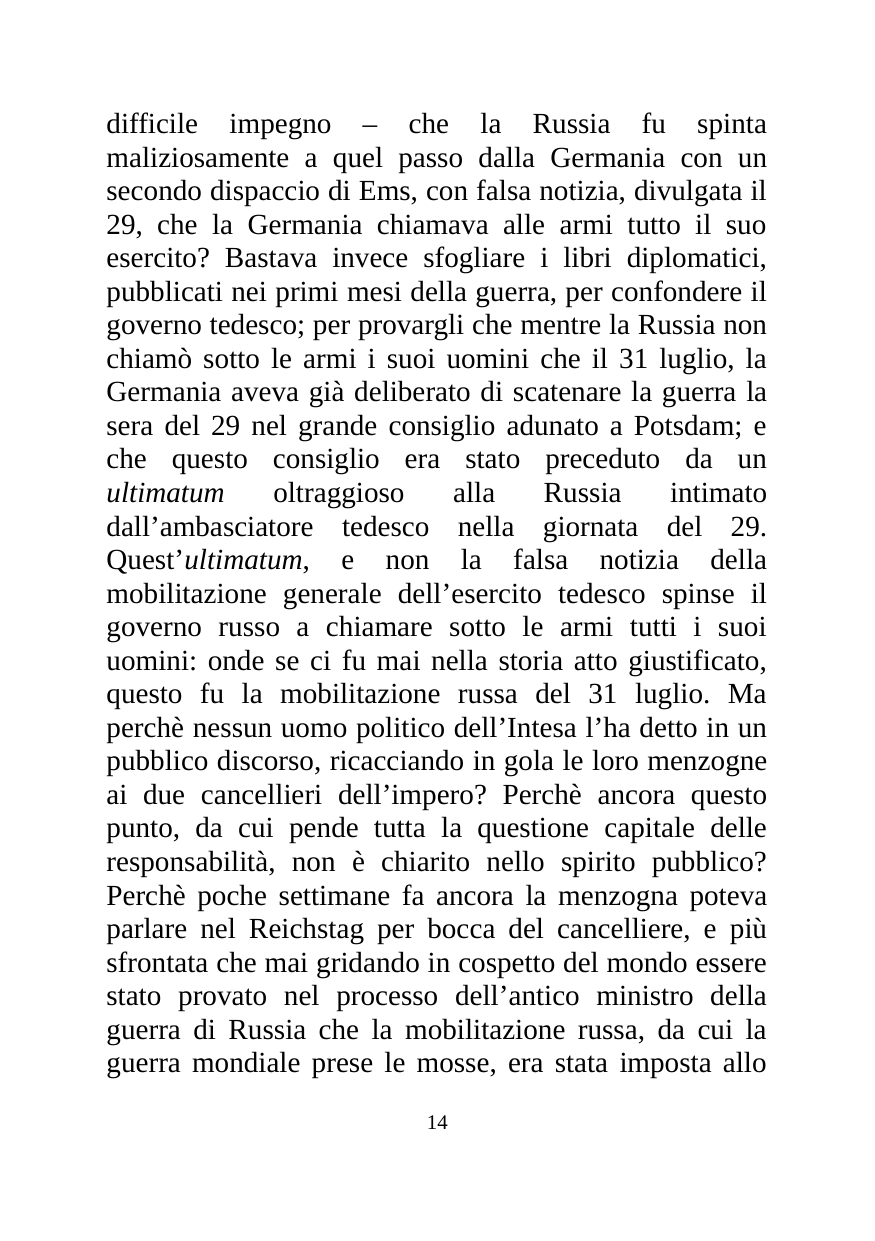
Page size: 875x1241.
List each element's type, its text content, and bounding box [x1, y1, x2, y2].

text difficile impegno – che la Russia fu spinta maliziosamente a quel passo dalla Germania con un secondo dispaccio di Ems, con falsa notizia, divulgata il 29, che la Germania chiamava alle armi tutto il suo esercito? Bastava invece sfogliare i libri diplomatici, pubblicati nei primi mesi della guerra, per confondere il governo tedesco; per provargli che mentre la Russia non chiamò sotto le armi i suoi uomini che il 31 luglio, la Germania aveva già deliberato di scatenare la guerra la sera del 29 nel grande consiglio adunato a Potsdam; e che questo consiglio era stato preceduto da un ultimatum oltraggioso alla Russia intimato dall’ambasciatore tedesco nella giornata del 29. Quest’ultimatum, e non la falsa notizia della mobilitazione generale dell’esercito tedesco spinse il governo russo a chiamare sotto le armi tutti i suoi uomini: onde se ci fu mai nella storia atto giustificato, questo fu la mobilitazione russa del 31 luglio. Ma perchè nessun uomo politico dell’Intesa l’ha detto in un pubblico discorso, ricacciando in gola le loro menzogne ai due cancellieri dell’impero? Perchè ancora questo punto, da cui pende tutta la questione capitale delle responsabilità, non è chiarito nello spirito pubblico? Perchè poche settimane fa ancora la menzogna poteva parlare nel Reichstag per bocca del cancelliere, e più sfrontata che mai gridando in cospetto del mondo essere stato provato nel processo dell’antico ministro della guerra di Russia che la mobilitazione russa, da cui la guerra mondiale prese le mosse, era stata imposta allo [106, 106, 768, 1079]
